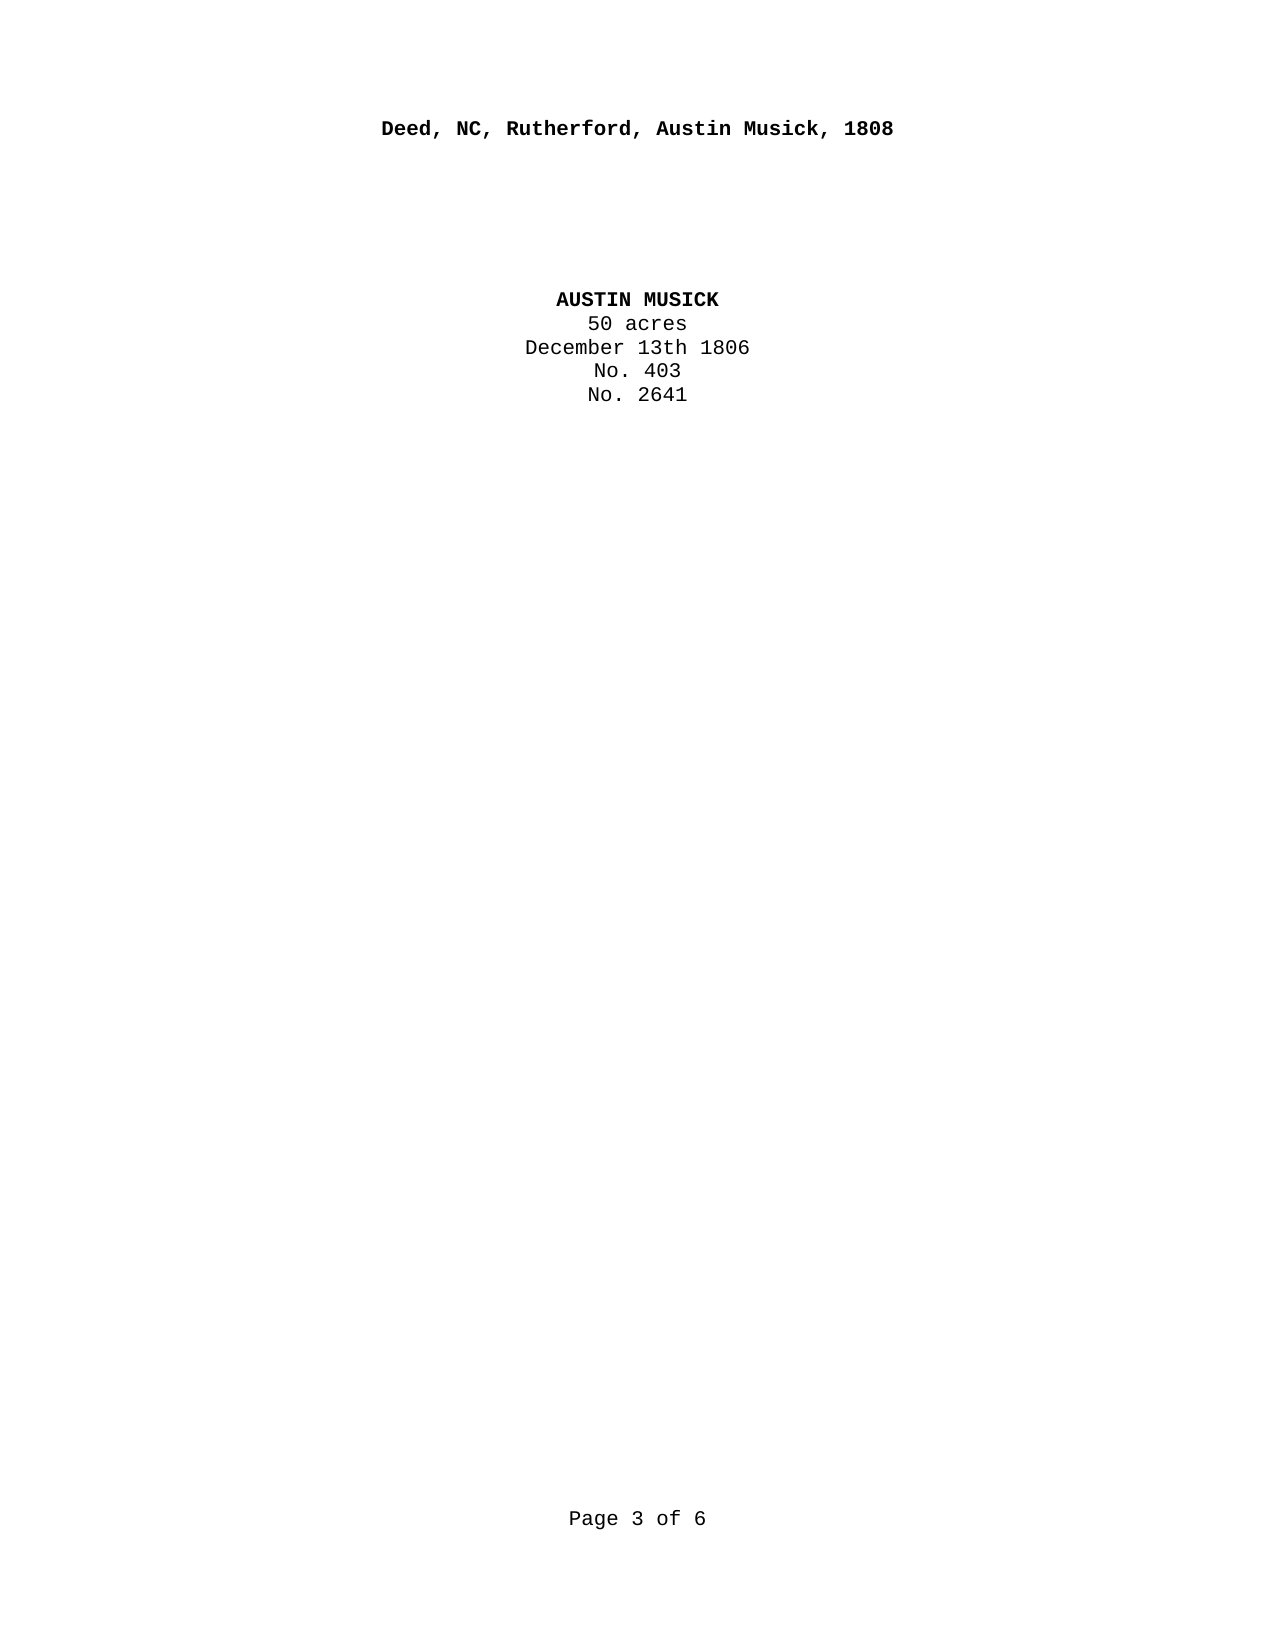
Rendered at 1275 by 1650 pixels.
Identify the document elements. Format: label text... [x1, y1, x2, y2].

text December 13th 1806 [118, 337, 1157, 360]
text No. 2641 [118, 384, 1157, 408]
text Austin Musick [118, 289, 1157, 313]
text 50 acres [118, 313, 1157, 337]
text No. 403 [118, 360, 1157, 384]
